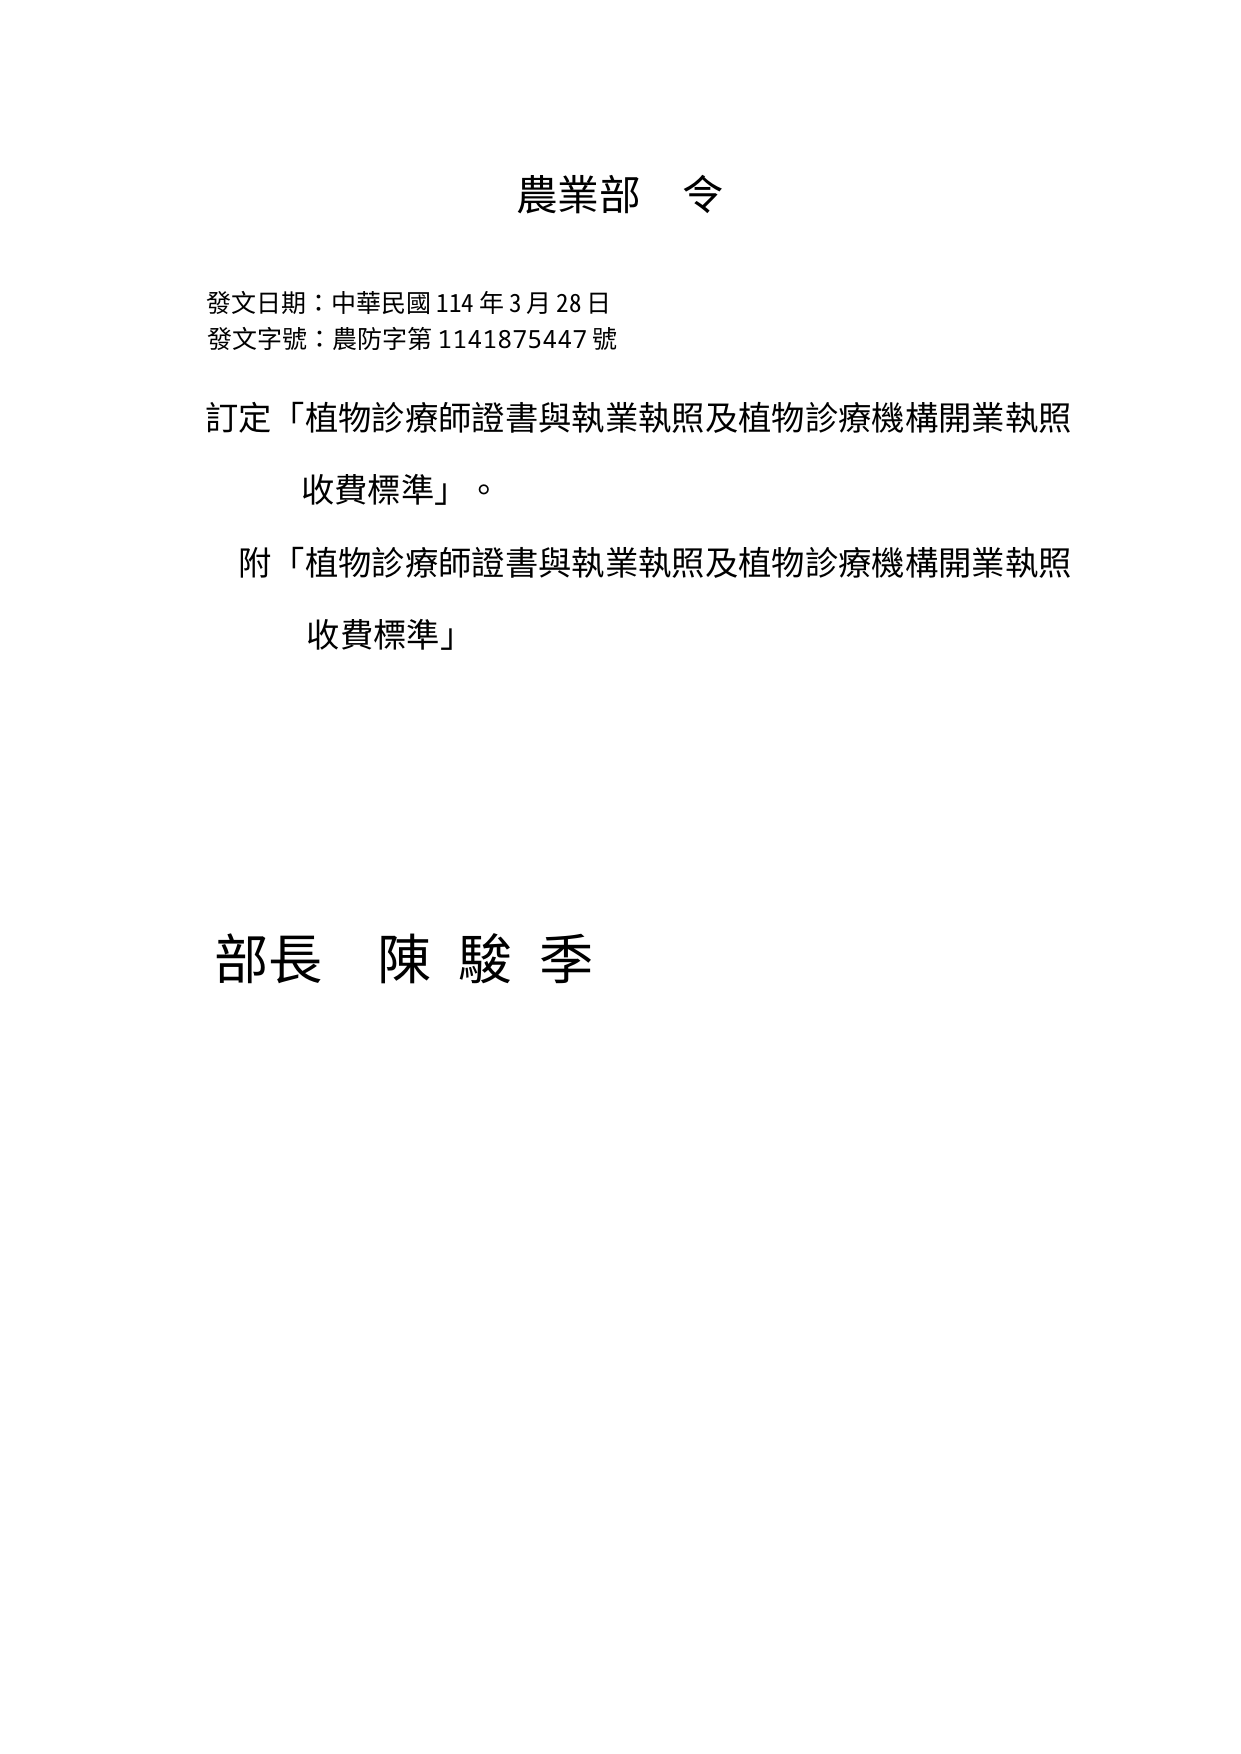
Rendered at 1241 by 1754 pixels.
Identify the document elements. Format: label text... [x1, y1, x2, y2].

text 發文日期：中華民國114年3月28日 [148, 283, 1093, 319]
text 發文字號：農防字第1141875447號 [207, 319, 1093, 356]
text 農業部 令 [148, 162, 1093, 223]
text 附「植物診療師證書與執業執照及植物診療機構開業執照收費標準」 [222, 536, 1093, 657]
text 訂定「植物診療師證書與執業執照及植物診療機構開業執照收費標準」。 [205, 392, 1093, 512]
text 部長 陳 駿 季 [214, 916, 1093, 995]
